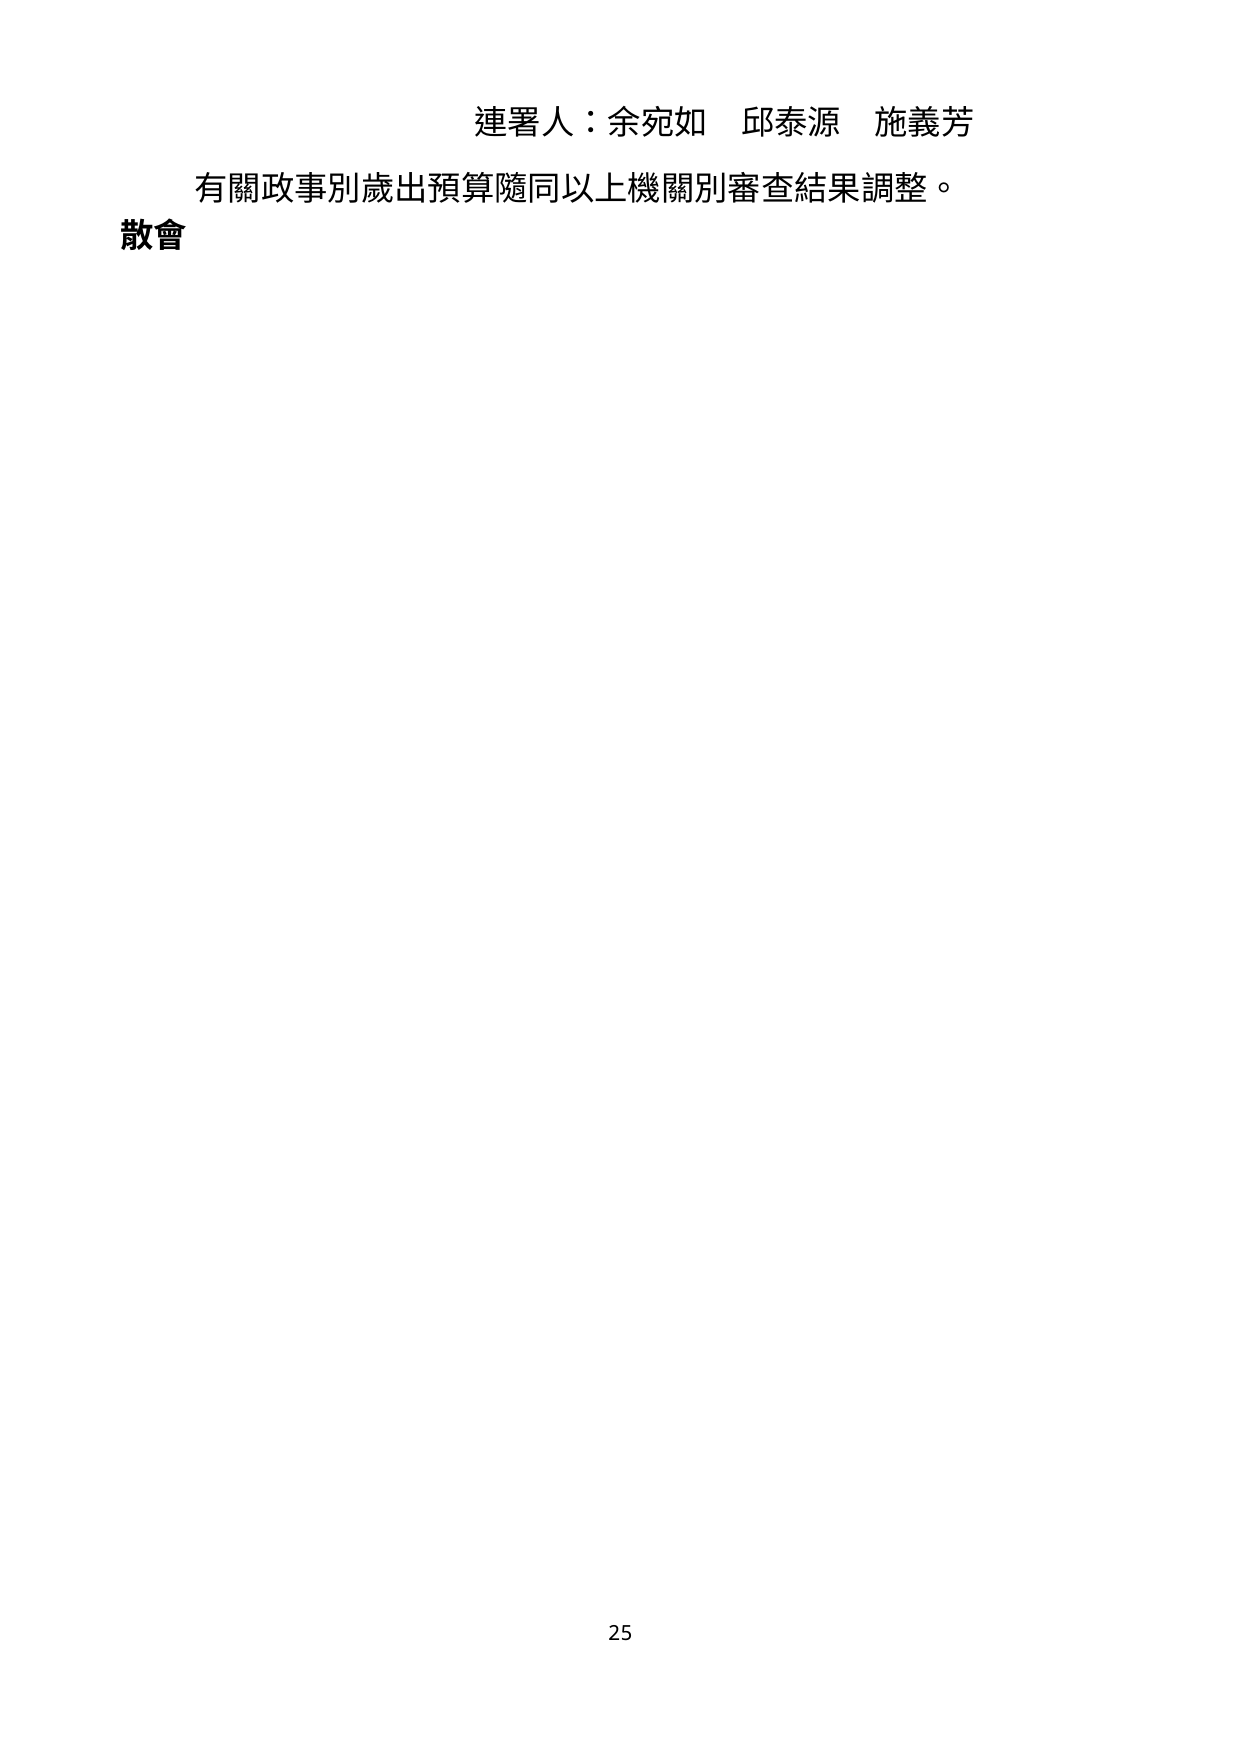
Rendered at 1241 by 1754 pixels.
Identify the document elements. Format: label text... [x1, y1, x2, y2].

text 連署人：余宛如 邱泰源 施義芳 [228, 94, 1120, 144]
text 散會 [120, 207, 1120, 257]
text 有關政事別歲出預算隨同以上機關別審查結果調整。 [194, 144, 1120, 207]
